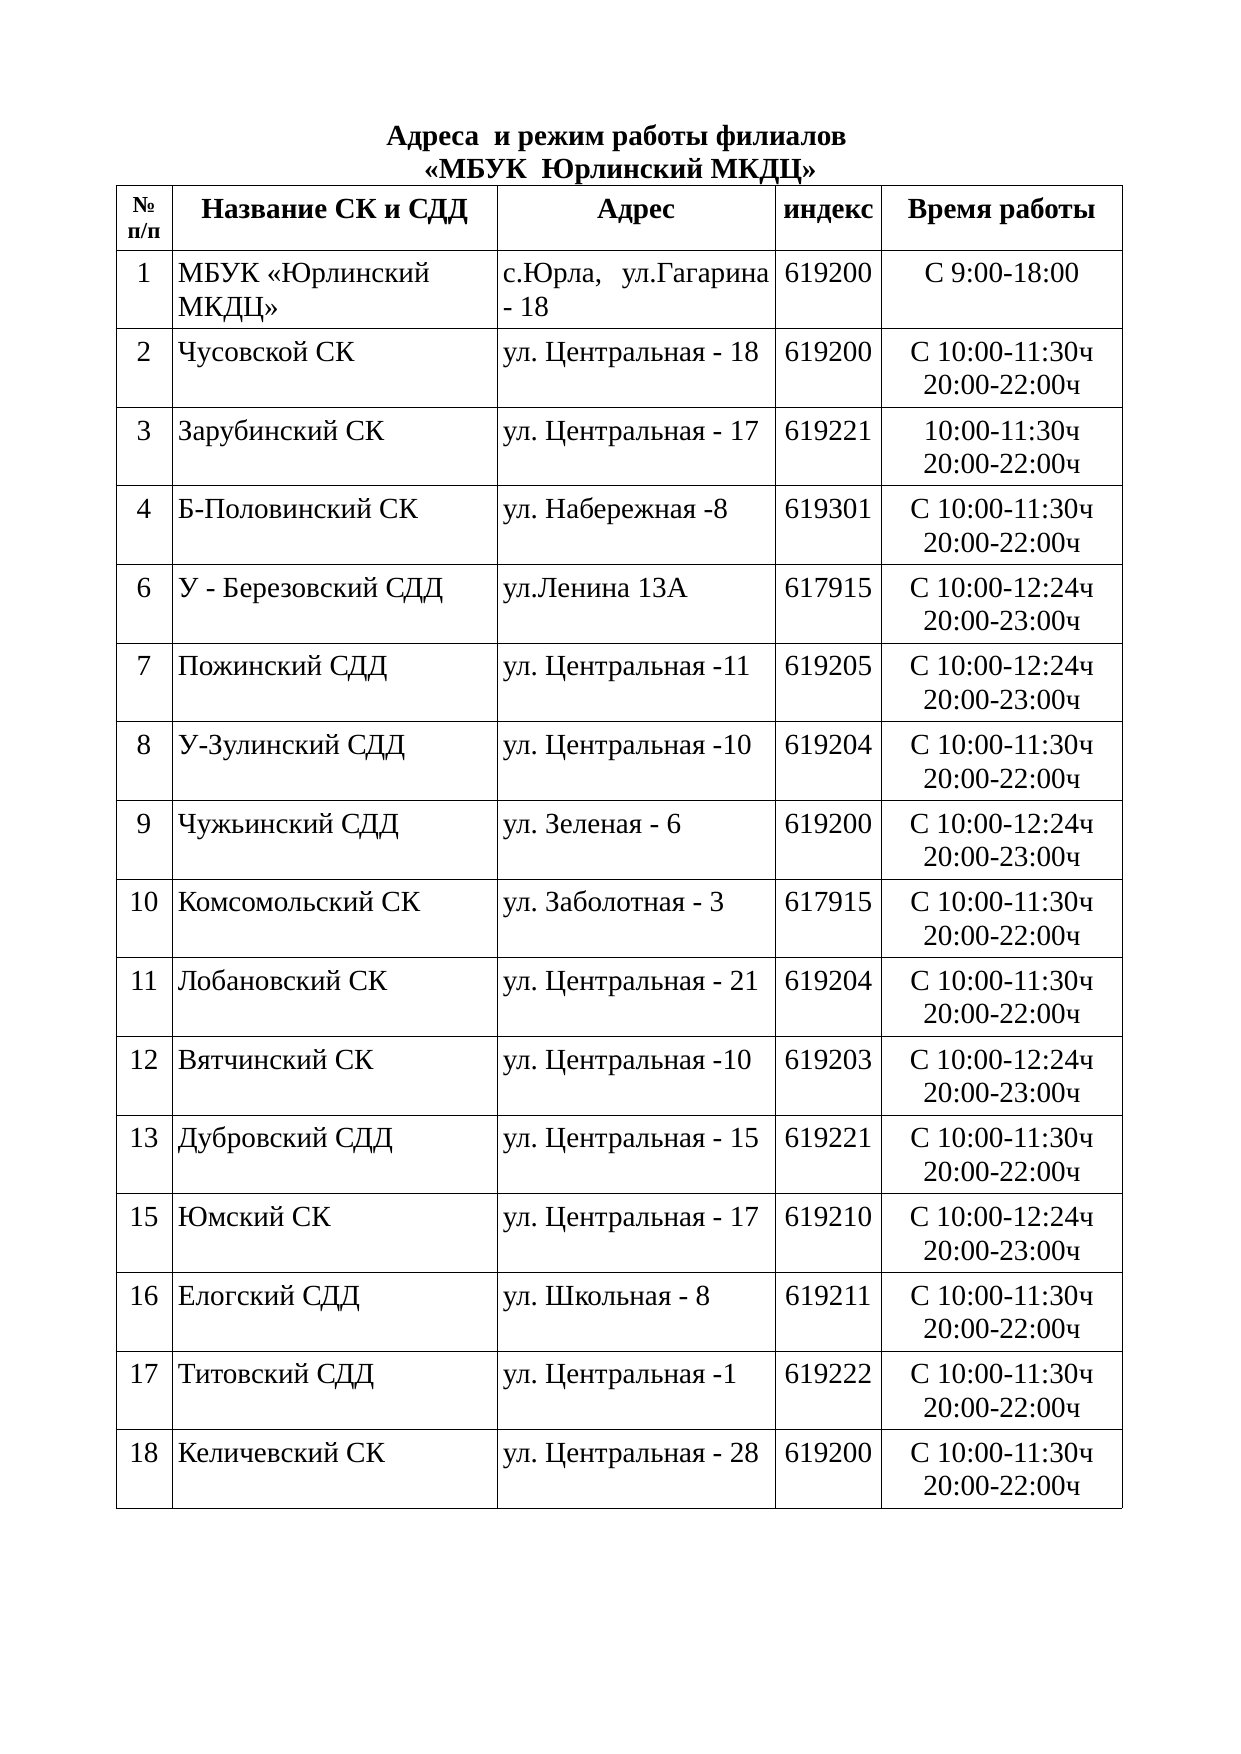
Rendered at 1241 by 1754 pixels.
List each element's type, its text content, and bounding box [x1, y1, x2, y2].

table_cell 10:00-11:30ч 20:00-22:00ч [882, 408, 1122, 485]
table_cell С 10:00-12:24ч 20:00-23:00ч [882, 1194, 1122, 1272]
table_cell 12 [117, 1037, 172, 1114]
table_cell С 10:00-11:30ч 20:00-22:00ч [882, 1116, 1122, 1193]
table_cell Юмский СК [173, 1194, 497, 1272]
table_cell Елогский СДД [173, 1273, 497, 1351]
table_cell 13 [117, 1116, 172, 1193]
table_cell 619221 [776, 1116, 881, 1193]
table_cell 617915 [776, 880, 881, 957]
table_cell С 10:00-11:30ч 20:00-22:00ч [882, 486, 1122, 564]
table_cell С 10:00-12:24ч 20:00-23:00ч [882, 801, 1122, 879]
table_cell С 10:00-11:30ч 20:00-22:00ч [882, 958, 1122, 1036]
table_cell Вятчинский СК [173, 1037, 497, 1114]
table_cell С 10:00-12:24ч 20:00-23:00ч [882, 644, 1122, 721]
table_cell ул. Заболотная - 3 [498, 880, 775, 957]
table_cell С 10:00-11:30ч 20:00-22:00ч [882, 329, 1122, 407]
table_cell ул.Ленина 13А [498, 565, 775, 643]
table_cell С 10:00-12:24ч 20:00-23:00ч [882, 1037, 1122, 1114]
table_cell У-Зулинский СДД [173, 722, 497, 800]
table_cell 619200 [776, 1430, 881, 1508]
table_cell ул. Зеленая - 6 [498, 801, 775, 879]
table_cell 617915 [776, 565, 881, 643]
table_cell ул. Центральная -11 [498, 644, 775, 721]
table_cell 4 [117, 486, 172, 564]
table_cell Б-Половинский СК [173, 486, 497, 564]
table_cell С 10:00-12:24ч 20:00-23:00ч [882, 565, 1122, 643]
table_header Время работы [882, 186, 1122, 249]
table_cell 2 [117, 329, 172, 407]
text «МБУК Юрлинский МКДЦ» [118, 152, 1122, 185]
table_cell 619205 [776, 644, 881, 721]
text Адреса и режим работы филиалов [118, 118, 1122, 152]
table_cell 619200 [776, 801, 881, 879]
table_cell Дубровский СДД [173, 1116, 497, 1193]
table_cell ул. Набережная -8 [498, 486, 775, 564]
table_cell 11 [117, 958, 172, 1036]
table_cell ул. Центральная -1 [498, 1352, 775, 1429]
table_cell 6 [117, 565, 172, 643]
table_cell С 10:00-11:30ч 20:00-22:00ч [882, 1352, 1122, 1429]
table_cell Комсомольский СК [173, 880, 497, 957]
table_cell ул. Центральная - 18 [498, 329, 775, 407]
table_cell 619204 [776, 722, 881, 800]
table_cell С 10:00-11:30ч 20:00-22:00ч [882, 880, 1122, 957]
table_cell Титовский СДД [173, 1352, 497, 1429]
table_header № п/п [117, 186, 172, 249]
table_cell С 9:00-18:00 [882, 251, 1122, 328]
table_cell ул. Центральная -10 [498, 1037, 775, 1114]
table_cell 8 [117, 722, 172, 800]
table_cell 619200 [776, 251, 881, 328]
table_cell 16 [117, 1273, 172, 1351]
table_header Название СК и СДД [173, 186, 497, 249]
table_cell 619200 [776, 329, 881, 407]
table_cell ул. Школьная - 8 [498, 1273, 775, 1351]
table_cell С 10:00-11:30ч 20:00-22:00ч [882, 1430, 1122, 1508]
table_cell 3 [117, 408, 172, 485]
table_cell МБУК «Юрлинский МКДЦ» [173, 251, 497, 328]
table_cell Чужьинский СДД [173, 801, 497, 879]
table_cell 619203 [776, 1037, 881, 1114]
table_header Адрес [498, 186, 775, 249]
table_cell ул. Центральная - 28 [498, 1430, 775, 1508]
table_cell 619204 [776, 958, 881, 1036]
table_cell с.Юрла, ул.Гагарина - 18 [498, 251, 775, 328]
table_cell Келичевский СК [173, 1430, 497, 1508]
table_cell У - Березовский СДД [173, 565, 497, 643]
table_cell ул. Центральная - 17 [498, 1194, 775, 1272]
table_cell 1 [117, 251, 172, 328]
table_cell 619301 [776, 486, 881, 564]
table_cell С 10:00-11:30ч 20:00-22:00ч [882, 1273, 1122, 1351]
table_cell 619221 [776, 408, 881, 485]
table_cell 9 [117, 801, 172, 879]
table_cell 7 [117, 644, 172, 721]
table_cell 17 [117, 1352, 172, 1429]
table_cell 10 [117, 880, 172, 957]
table_cell С 10:00-11:30ч 20:00-22:00ч [882, 722, 1122, 800]
table_header индекс [776, 186, 881, 249]
table_cell Зарубинский СК [173, 408, 497, 485]
table_cell Лобановский СК [173, 958, 497, 1036]
table_cell 18 [117, 1430, 172, 1508]
table_cell Пожинский СДД [173, 644, 497, 721]
table_cell 15 [117, 1194, 172, 1272]
table_cell ул. Центральная - 21 [498, 958, 775, 1036]
table_cell ул. Центральная - 15 [498, 1116, 775, 1193]
table_cell ул. Центральная - 17 [498, 408, 775, 485]
table_cell ул. Центральная -10 [498, 722, 775, 800]
table_cell 619210 [776, 1194, 881, 1272]
table_cell 619222 [776, 1352, 881, 1429]
table_cell 619211 [776, 1273, 881, 1351]
table_cell Чусовской СК [173, 329, 497, 407]
